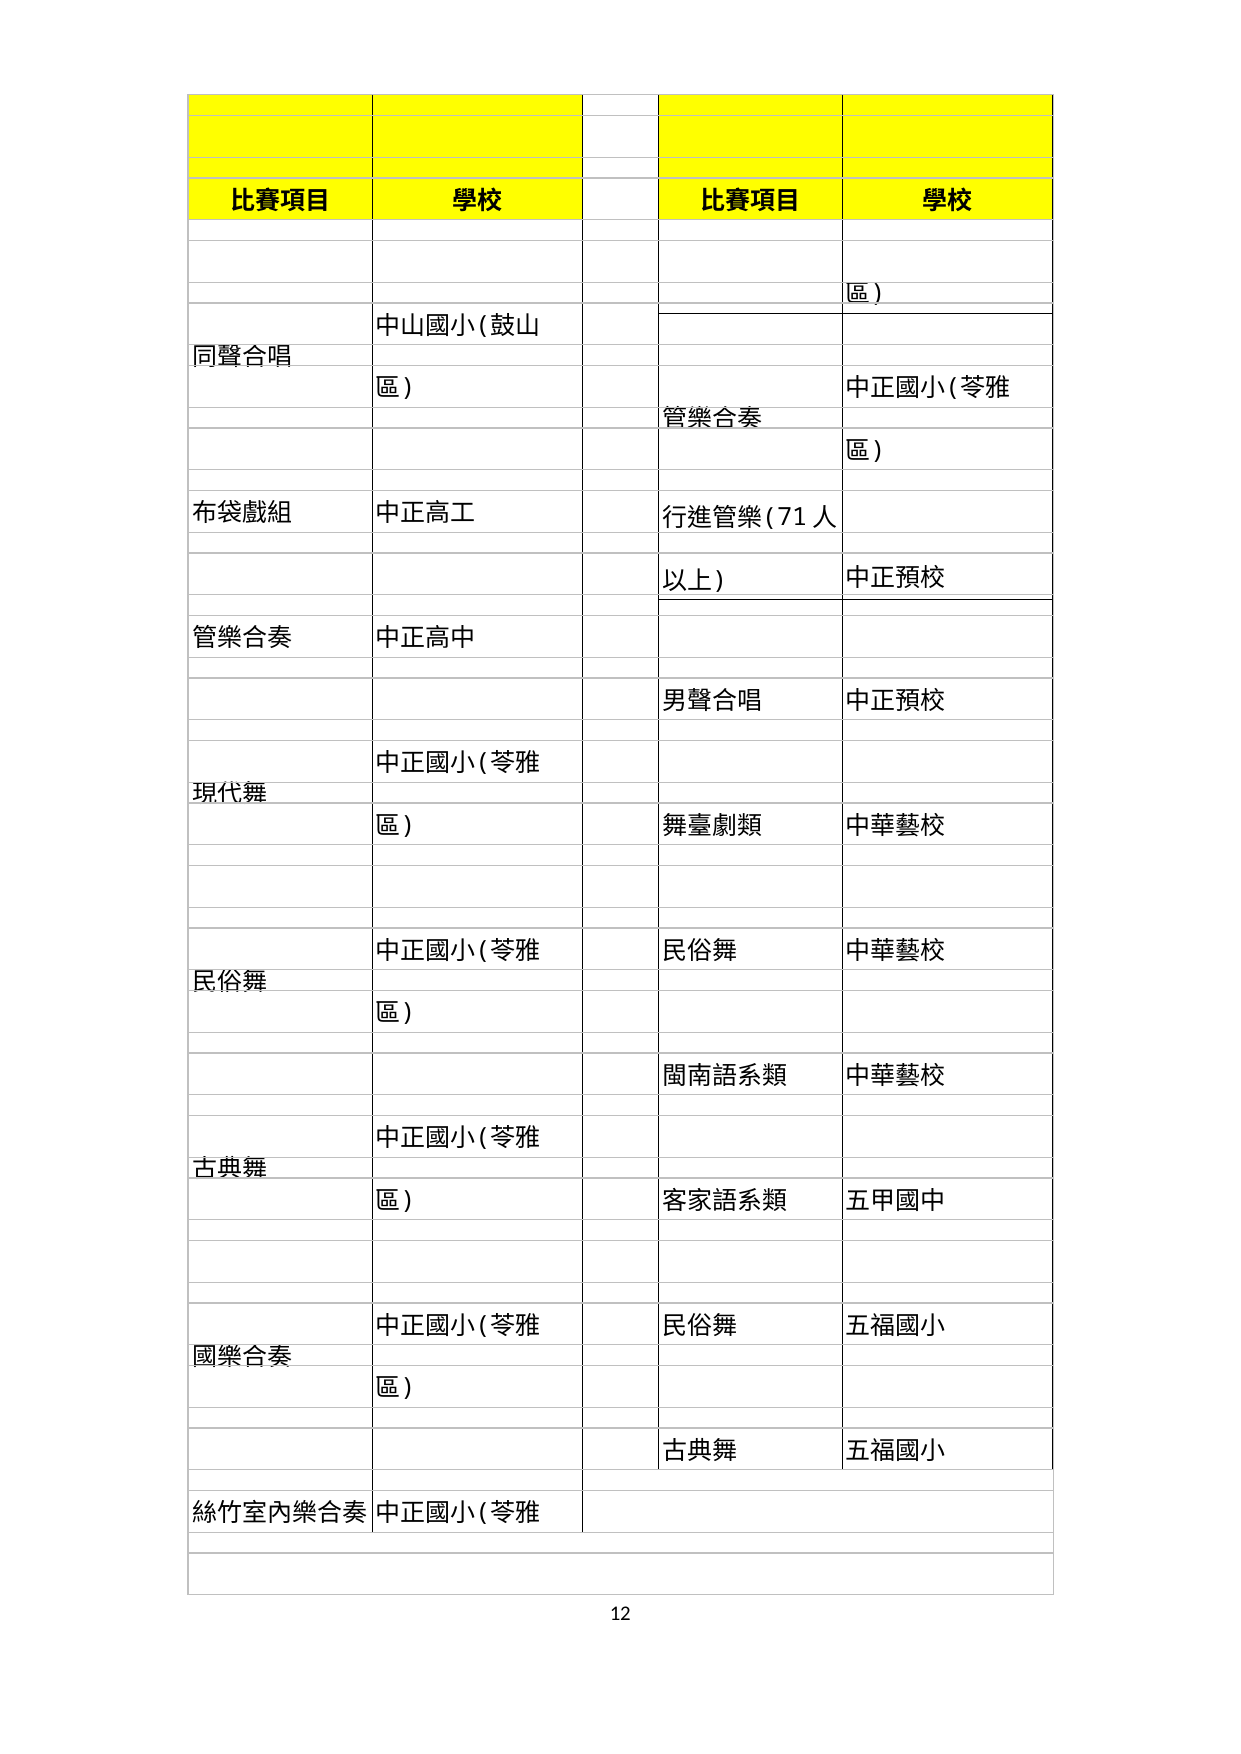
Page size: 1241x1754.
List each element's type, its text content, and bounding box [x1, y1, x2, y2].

table_cell 國樂合奏 [189, 1241, 372, 1282]
table_cell 客家語系類 [659, 1179, 842, 1219]
table_cell 民俗舞 [223, 970, 372, 990]
table_cell 現代舞 [224, 783, 235, 802]
table_cell [843, 658, 1052, 677]
table_cell 民俗舞 [189, 929, 372, 969]
table_header [843, 116, 1052, 157]
table_cell 國樂合奏 [215, 1345, 279, 1365]
table_cell [843, 470, 1052, 490]
table_cell [843, 1366, 1052, 1407]
table_cell [659, 241, 842, 282]
table_cell 管樂合奏 [748, 408, 842, 427]
table_cell 現代舞 [189, 658, 372, 677]
table_cell [373, 866, 582, 907]
table_cell 管樂合奏 [659, 408, 749, 427]
table_cell [189, 1470, 372, 1490]
table_cell [373, 241, 582, 282]
table_cell 區) [843, 429, 1052, 469]
table_cell 古典舞 [189, 1116, 372, 1157]
table_cell [373, 283, 582, 302]
table_cell 閩南語系類 [659, 1054, 842, 1094]
table_cell 古典舞 [189, 1054, 372, 1094]
table_cell [189, 470, 372, 490]
table_cell [843, 408, 1052, 427]
table_cell 國樂合奏 [278, 1345, 372, 1365]
table_cell [373, 220, 582, 240]
table_cell [843, 1158, 1052, 1177]
table_cell 五福國小 [843, 1429, 1052, 1469]
table_cell [843, 991, 1052, 1032]
table_cell [843, 533, 1052, 552]
table_cell [373, 1345, 582, 1365]
table_cell 國樂合奏 [189, 1366, 372, 1407]
table_cell [659, 600, 842, 615]
table_cell 中正高工 [373, 491, 582, 532]
table_header [373, 158, 582, 177]
table_cell 區) [373, 991, 582, 1032]
table_cell [843, 1033, 1052, 1052]
table_cell [189, 554, 372, 594]
table_cell 古典舞 [189, 1158, 203, 1177]
table_cell 中正國小(苓雅區) [373, 1470, 582, 1490]
table_cell [659, 1408, 842, 1427]
table_cell 同聲合唱 [196, 347, 213, 365]
table_cell [659, 741, 842, 782]
table_header [659, 95, 842, 115]
table_cell [843, 783, 1052, 802]
table_cell [659, 866, 842, 907]
table_cell 中正國小(苓雅 [373, 741, 582, 782]
table_header [189, 95, 372, 115]
table_header [373, 95, 582, 115]
table_cell 中正國小(苓雅 [373, 1116, 582, 1157]
table_cell [659, 304, 842, 313]
table_cell 民俗舞 [189, 970, 195, 990]
table_cell 民俗舞 [189, 866, 372, 907]
table_cell [843, 314, 1052, 344]
table_cell 現代舞 [189, 804, 372, 844]
table_cell 古典舞 [659, 1429, 842, 1469]
table_cell 同聲合唱 [189, 304, 372, 344]
table_cell 中華藝校 [843, 804, 1052, 844]
table_cell [843, 345, 1052, 365]
table_cell [373, 1033, 582, 1052]
table_cell 區) [373, 804, 582, 844]
table_cell [843, 600, 1052, 615]
table_cell [373, 470, 582, 490]
table_header [189, 158, 372, 177]
table_cell [189, 1429, 372, 1469]
table_cell 舞臺劇類 [659, 804, 842, 844]
table_cell 中正國小(苓雅區) [373, 1429, 582, 1469]
table_cell [843, 845, 1052, 865]
table_cell 中正國小(苓雅區) [843, 304, 1052, 313]
table_cell [189, 595, 372, 615]
table_cell 區) [373, 1366, 582, 1407]
table_cell [659, 658, 842, 677]
table_header 比賽項目 [189, 179, 372, 219]
table_header [373, 116, 582, 157]
table_cell [373, 429, 582, 469]
table_cell 中正國小(苓雅 [373, 929, 582, 969]
table_cell [659, 595, 842, 599]
table_cell 民俗舞 [189, 908, 372, 927]
table_cell [843, 616, 1052, 657]
table_cell [843, 1283, 1052, 1302]
table_cell 古典舞 [189, 1095, 372, 1115]
table_cell [373, 908, 582, 927]
table_cell [659, 970, 842, 990]
table_cell 中正國小(苓雅區) [877, 283, 1052, 302]
table_cell [659, 1220, 842, 1240]
table_cell [659, 1158, 842, 1177]
table_cell 中正國小(苓雅區) [373, 1491, 582, 1532]
table_cell [373, 720, 582, 740]
table_cell [843, 491, 1052, 532]
table_cell [659, 1345, 842, 1365]
table_cell 男聲合唱 [659, 679, 842, 719]
table_header [843, 95, 1052, 115]
table_cell [189, 533, 372, 552]
table_header 學校 [843, 179, 1052, 219]
table_cell 同聲合唱 [189, 366, 372, 407]
table_header [659, 116, 842, 157]
table_cell 中華藝校 [843, 1054, 1052, 1094]
table_cell 民俗舞 [189, 845, 372, 865]
table_cell 同聲合唱 [189, 220, 372, 240]
table_cell [843, 1116, 1052, 1157]
table_header 學校 [373, 179, 582, 219]
table_header [189, 116, 372, 157]
table_cell [659, 220, 842, 240]
table_cell 五甲國中 [843, 1179, 1052, 1219]
table_cell 現代舞 [233, 783, 372, 802]
table_cell 中正預校 [843, 554, 1052, 594]
table_cell [373, 408, 582, 427]
table_cell 民俗舞 [659, 1304, 842, 1344]
table_cell 行進管樂(71人 [659, 491, 842, 532]
table_cell 中正國小(苓雅區) [849, 283, 878, 302]
table_cell 管樂合奏 [659, 345, 842, 365]
table_cell 中正國小(苓雅 [843, 366, 1052, 407]
table_cell 同聲合唱 [189, 283, 372, 302]
table_cell 中正高中 [373, 616, 582, 657]
table_cell 古典舞 [189, 1033, 372, 1052]
table_cell 中正國小(苓雅 [373, 1304, 582, 1344]
table_cell 區) [373, 1179, 582, 1219]
table_cell 民俗舞 [197, 983, 208, 990]
table_cell [659, 908, 842, 927]
table_cell [843, 1095, 1052, 1115]
table_cell [843, 866, 1052, 907]
table_cell [659, 1033, 842, 1052]
table_cell [189, 429, 372, 469]
table_cell [373, 1241, 582, 1282]
table_cell 民俗舞 [205, 970, 223, 990]
table_cell [373, 1054, 582, 1094]
table_cell [373, 554, 582, 594]
table_cell [659, 283, 842, 302]
table_cell [373, 1158, 582, 1177]
table_cell 中正國小(苓雅區) [843, 241, 1052, 282]
table_cell 中華藝校 [843, 929, 1052, 969]
table_cell 現代舞 [189, 783, 205, 802]
table_cell [659, 1241, 842, 1282]
table_cell 中正國小(苓雅區) [373, 1408, 582, 1427]
table_cell 古典舞 [206, 1158, 372, 1177]
table_cell [659, 720, 842, 740]
table_cell 同聲合唱 [220, 345, 372, 365]
table_cell 古典舞 [198, 1170, 211, 1176]
table_cell [373, 345, 582, 365]
table_cell 五福國小 [843, 1304, 1052, 1344]
table_cell [659, 1283, 842, 1302]
table_cell [373, 595, 582, 615]
table_cell 國樂合奏 [189, 1220, 372, 1240]
table_header [843, 158, 1052, 177]
table_cell [189, 408, 372, 427]
table_cell 管樂合奏 [659, 314, 842, 344]
table_cell [373, 1220, 582, 1240]
table_cell 管樂合奏 [659, 366, 842, 407]
table_cell [843, 595, 1052, 599]
table_cell 同聲合唱 [215, 345, 223, 365]
table_cell 布袋戲組 [189, 491, 372, 532]
table_cell [659, 616, 842, 657]
table_cell [843, 720, 1052, 740]
table_cell 管樂合奏 [189, 616, 372, 657]
table_cell 現代舞 [189, 741, 372, 782]
table_cell [659, 470, 842, 490]
table_cell [659, 533, 842, 552]
table_cell 民俗舞 [189, 991, 372, 1032]
table_cell [373, 658, 582, 677]
table_cell [373, 1283, 582, 1302]
table_cell [373, 533, 582, 552]
table_header 比賽項目 [659, 179, 842, 219]
table_cell [659, 991, 842, 1032]
table_cell 國樂合奏 [189, 1345, 194, 1365]
table_cell [189, 1408, 372, 1427]
table_cell 同聲合唱 [189, 345, 194, 365]
table_cell [843, 1220, 1052, 1240]
table_cell 以上) [659, 554, 842, 594]
table_cell [659, 1095, 842, 1115]
table_cell 國樂合奏 [189, 1304, 372, 1344]
table_header [659, 158, 842, 177]
table_cell 區) [373, 366, 582, 407]
table_cell [843, 1241, 1052, 1282]
table_cell [659, 1366, 842, 1407]
table_cell [373, 845, 582, 865]
table_cell 現代舞 [211, 783, 224, 802]
table_cell 古典舞 [189, 1179, 372, 1219]
table_cell 國樂合奏 [196, 1347, 213, 1364]
table_cell 現代舞 [189, 679, 372, 719]
table_cell [659, 845, 842, 865]
table_cell 中正國小(苓雅區) [843, 220, 1052, 240]
table_cell 民俗舞 [659, 929, 842, 969]
table_cell [843, 1345, 1052, 1365]
table_cell [373, 1095, 582, 1115]
table_cell 管樂合奏 [659, 429, 842, 469]
table_cell [659, 783, 842, 802]
table_cell [373, 970, 582, 990]
table_cell 絲竹室內樂合奏 [189, 1491, 372, 1532]
table_cell [659, 1116, 842, 1157]
table_cell [843, 908, 1052, 927]
table_cell [843, 1408, 1052, 1427]
table_cell 同聲合唱 [189, 241, 372, 282]
table_cell 國樂合奏 [189, 1283, 372, 1302]
table_cell [843, 970, 1052, 990]
table_cell [373, 679, 582, 719]
table_cell [373, 783, 582, 802]
table_cell 中正預校 [843, 679, 1052, 719]
table_cell 現代舞 [189, 720, 372, 740]
table_cell 中山國小(鼓山 [373, 304, 582, 344]
table_cell [843, 741, 1052, 782]
